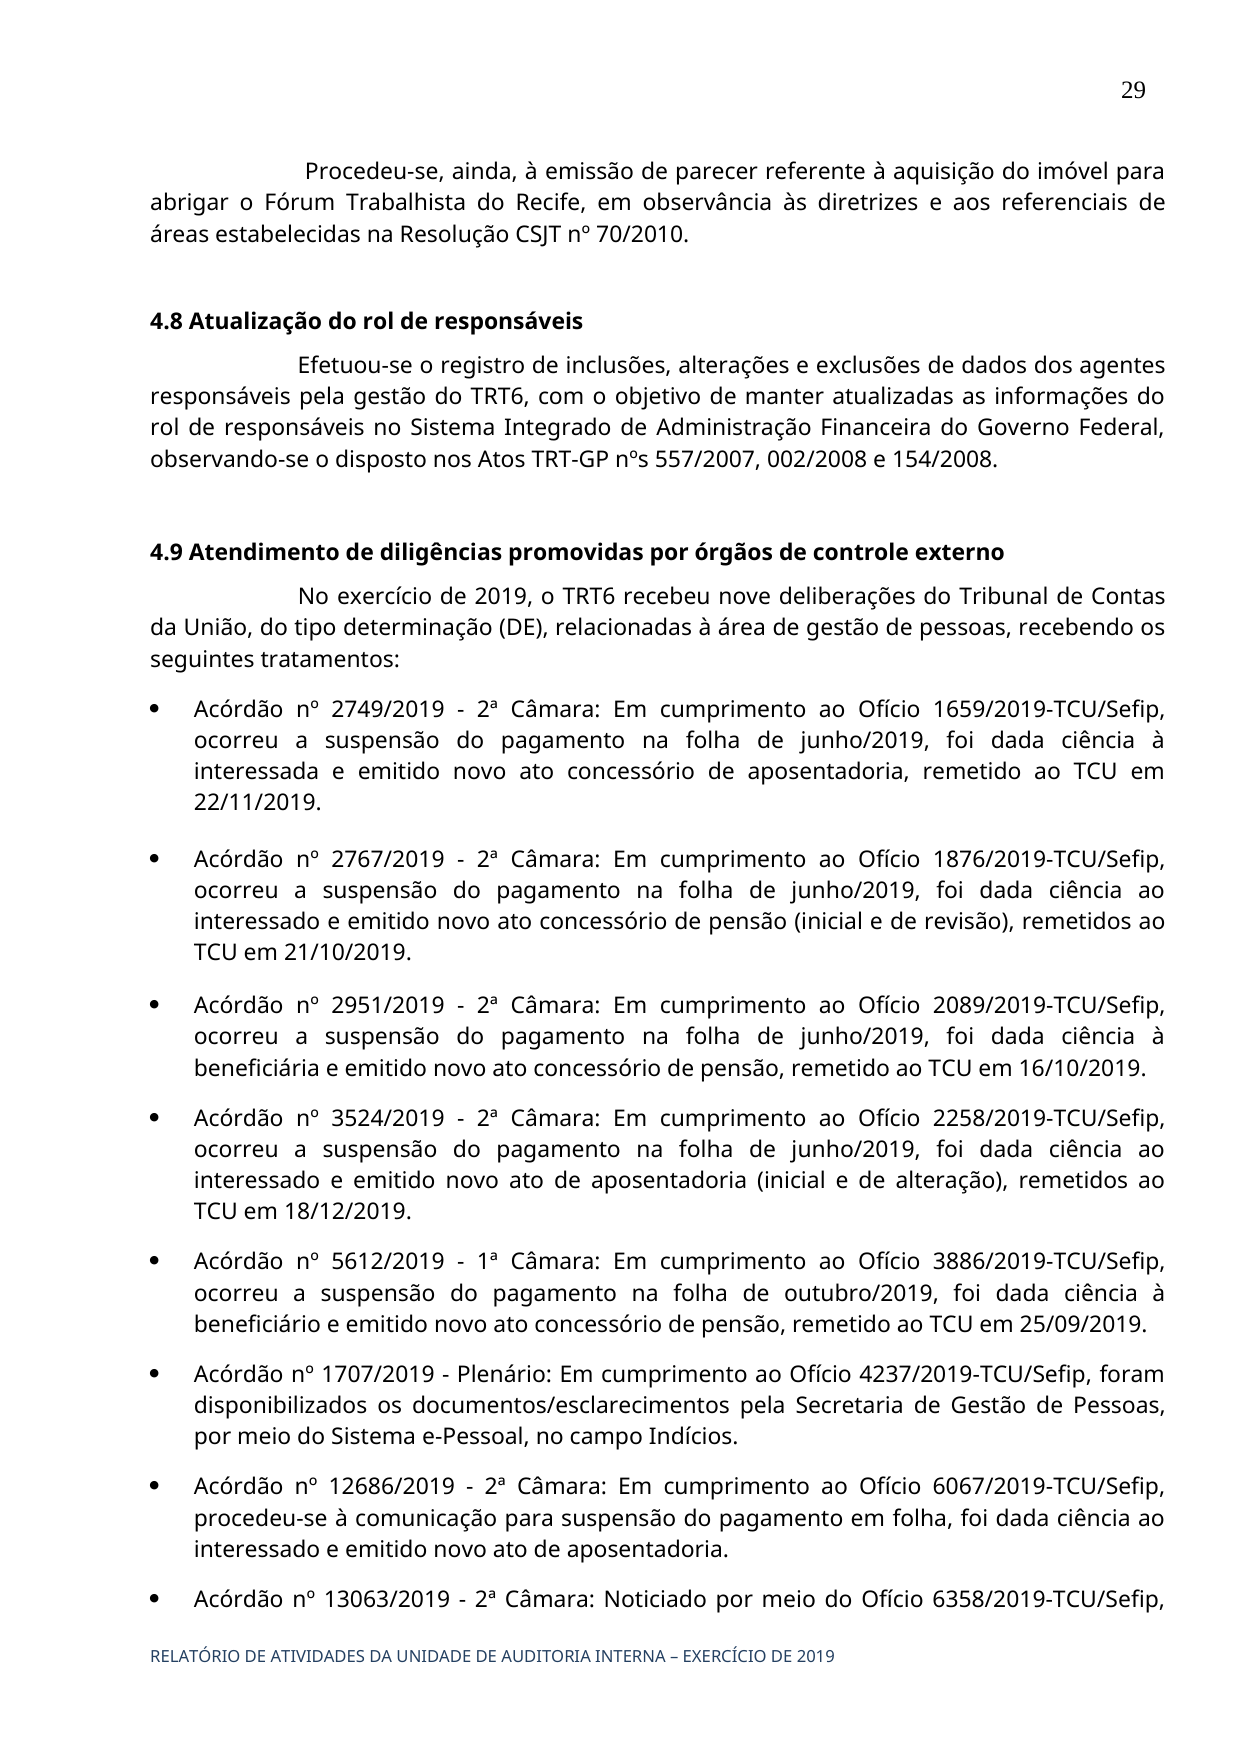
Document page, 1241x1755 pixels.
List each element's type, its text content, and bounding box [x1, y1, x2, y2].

subtitle 4.9 Atendimento de diligências promovidas por órgãos de controle externo [150, 536, 1167, 567]
list Acórdão nº 3524/2019 - 2ª Câmara: Em cumprimento ao Ofício 2258/2019-TCU/Sefip, ocorreu a suspensão do pagamento na folha de junho/2019, foi dada ciência ao interessado e emitido novo ato de aposentadoria (inicial e de alteração), remetidos ao TCU em 18/12/2019. [150, 1102, 1167, 1227]
subtitle 4.8 Atualização do rol de responsáveis [150, 305, 1167, 336]
list Acórdão nº 5612/2019 - 1ª Câmara: Em cumprimento ao Ofício 3886/2019-TCU/Sefip, ocorreu a suspensão do pagamento na folha de outubro/2019, foi dada ciência à beneficiário e emitido novo ato concessório de pensão, remetido ao TCU em 25/09/2019. [150, 1245, 1167, 1339]
list Acórdão nº 12686/2019 - 2ª Câmara: Em cumprimento ao Ofício 6067/2019-TCU/Sefip, procedeu-se à comunicação para suspensão do pagamento em folha, foi dada ciência ao interessado e emitido novo ato de aposentadoria. [150, 1470, 1167, 1564]
list Acórdão nº 1707/2019 - Plenário: Em cumprimento ao Ofício 4237/2019-TCU/Sefip, foram disponibilizados os documentos/esclarecimentos pela Secretaria de Gestão de Pessoas, por meio do Sistema e-Pessoal, no campo Indícios. [150, 1358, 1167, 1452]
text Procedeu-se, ainda, à emissão de parecer referente à aquisição do imóvel para abrigar o Fórum Trabalhista do Recife, em observância às diretrizes e aos referenciais de áreas estabelecidas na Resolução CSJT nº 70/2010. [150, 155, 1167, 249]
list Acórdão nº 2749/2019 - 2ª Câmara: Em cumprimento ao Ofício 1659/2019-TCU/Sefip, ocorreu a suspensão do pagamento na folha de junho/2019, foi dada ciência à interessada e emitido novo ato concessório de aposentadoria, remetido ao TCU em 22/11/2019. [150, 692, 1167, 817]
list Acórdão nº 2767/2019 - 2ª Câmara: Em cumprimento ao Ofício 1876/2019-TCU/Sefip, ocorreu a suspensão do pagamento na folha de junho/2019, foi dada ciência ao interessado e emitido novo ato concessório de pensão (inicial e de revisão), remetidos ao TCU em 21/10/2019. [150, 842, 1167, 967]
list Acórdão nº 2951/2019 - 2ª Câmara: Em cumprimento ao Ofício 2089/2019-TCU/Sefip, ocorreu a suspensão do pagamento na folha de junho/2019, foi dada ciência à beneficiária e emitido novo ato concessório de pensão, remetido ao TCU em 16/10/2019. [150, 986, 1167, 1083]
text No exercício de 2019, o TRT6 recebeu nove deliberações do Tribunal de Contas da União, do tipo determinação (DE), relacionadas à área de gestão de pessoas, recebendo os seguintes tratamentos: [150, 580, 1167, 674]
text Efetuou-se o registro de inclusões, alterações e exclusões de dados dos agentes responsáveis pela gestão do TRT6, com o objetivo de manter atualizadas as informações do rol de responsáveis no Sistema Integrado de Administração Financeira do Governo Federal, observando-se o disposto nos Atos TRT-GP nºs 557/2007, 002/2008 e 154/2008. [150, 349, 1167, 474]
list Acórdão nº 13063/2019 - 2ª Câmara: Noticiado por meio do Ofício 6358/2019-TCU/Sefip, [150, 1583, 1167, 1614]
